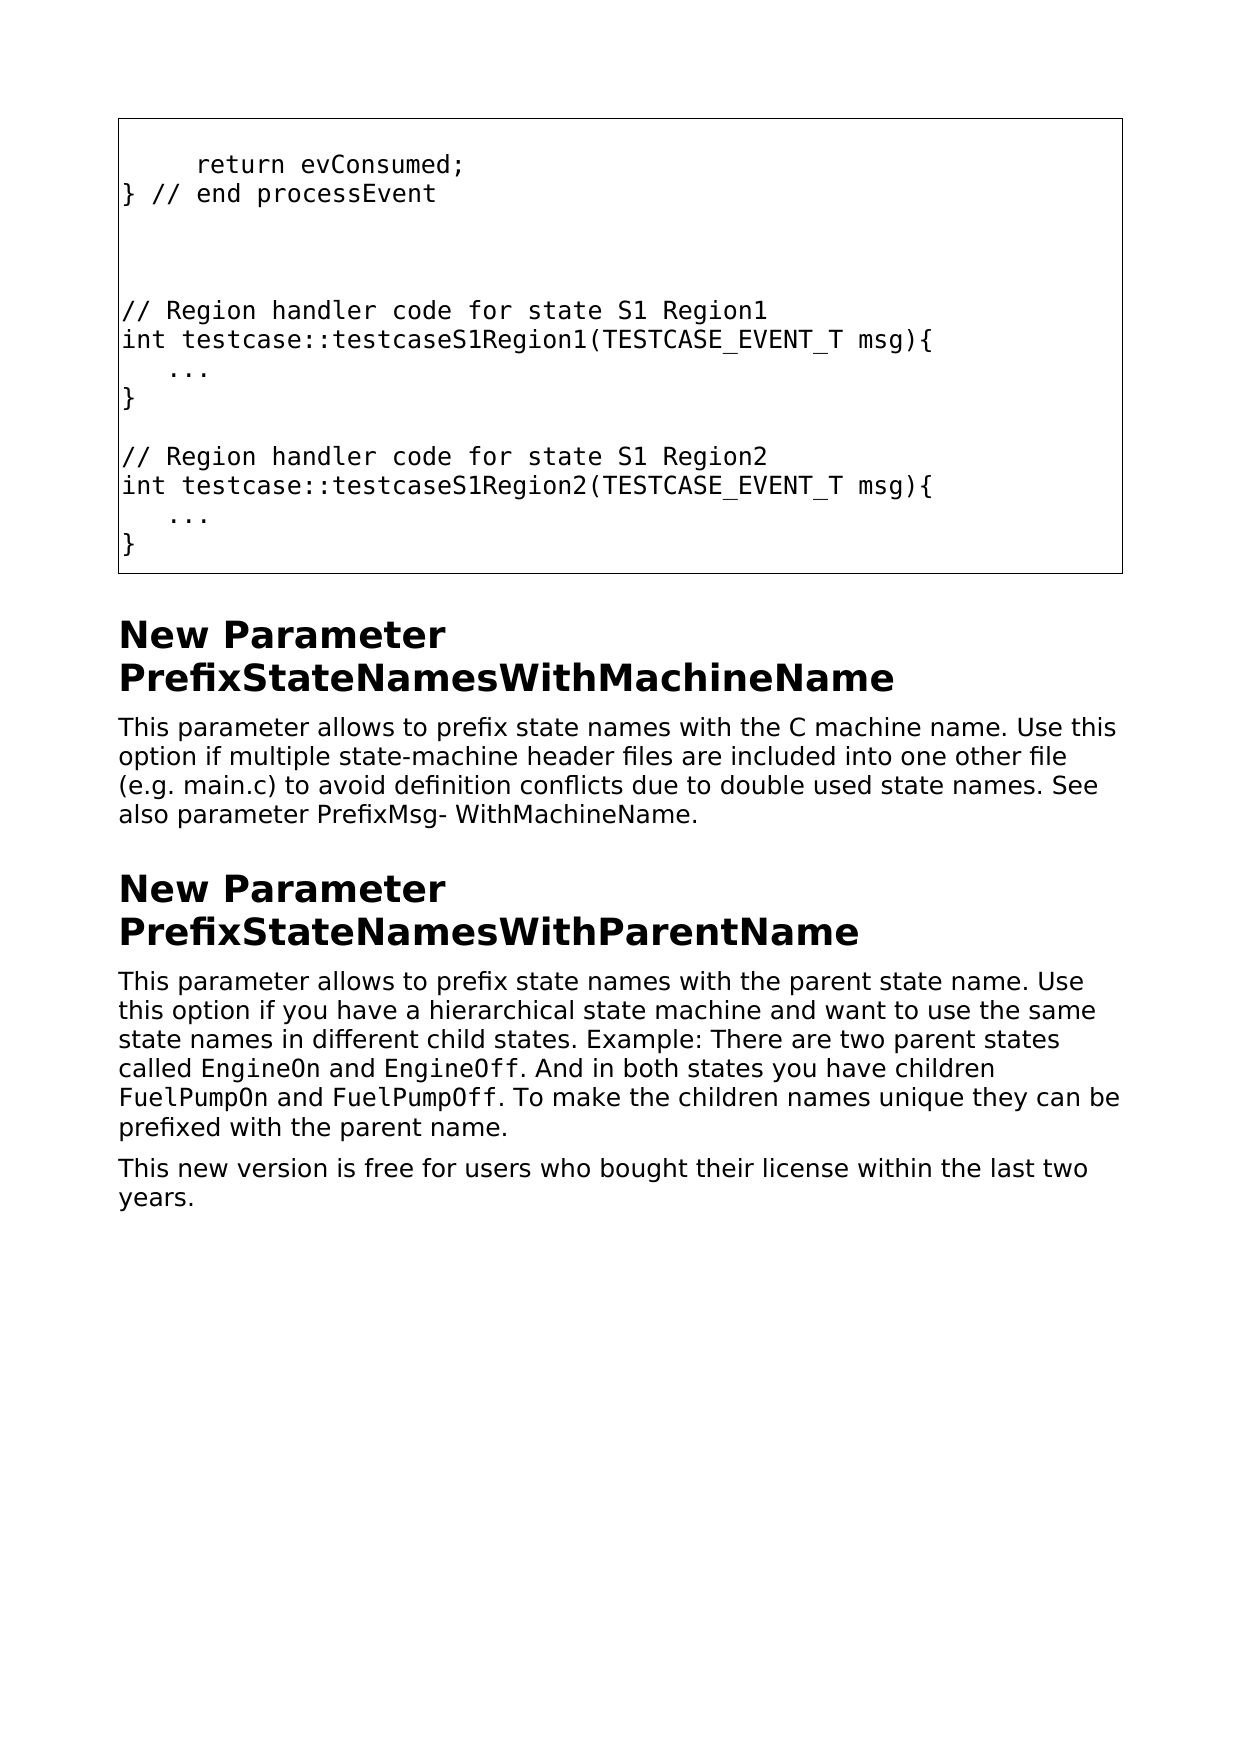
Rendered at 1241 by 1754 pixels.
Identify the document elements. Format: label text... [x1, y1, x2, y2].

text This parameter allows to prefix state names with the parent state name. Use this option if you have a hierarchical state machine and want to use the same state names in different child states. Example: There are two parent states called EngineOn and EngineOff. And in both states you have children FuelPumpOn and FuelPumpOff. To make the children names unique they can be prefixed with the parent name. [118, 967, 1122, 1142]
text This new version is free for users who bought their license within the last two years. [118, 1154, 1122, 1213]
text This parameter allows to prefix state names with the C machine name. Use this option if multiple state-machine header files are included into one other file (e.g. main.c) to avoid definition conflicts due to double used state names. See also parameter PrefixMsg- WithMachineName. [118, 713, 1122, 830]
subtitle New Parameter PrefixStateNamesWithParentName [118, 867, 1122, 954]
subtitle New Parameter PrefixStateNamesWithMachineName [118, 613, 1122, 701]
table_header return evConsumed; } // end processEvent // Region handler code for state S1 Region1 int testcase::testcaseS1Region1(TESTCASE_EVENT_T msg){ ... } // Region handler code for state S1 Region2 int testcase::testcaseS1Region2(TESTCASE_EVENT_T msg){ ... } [119, 119, 1122, 573]
